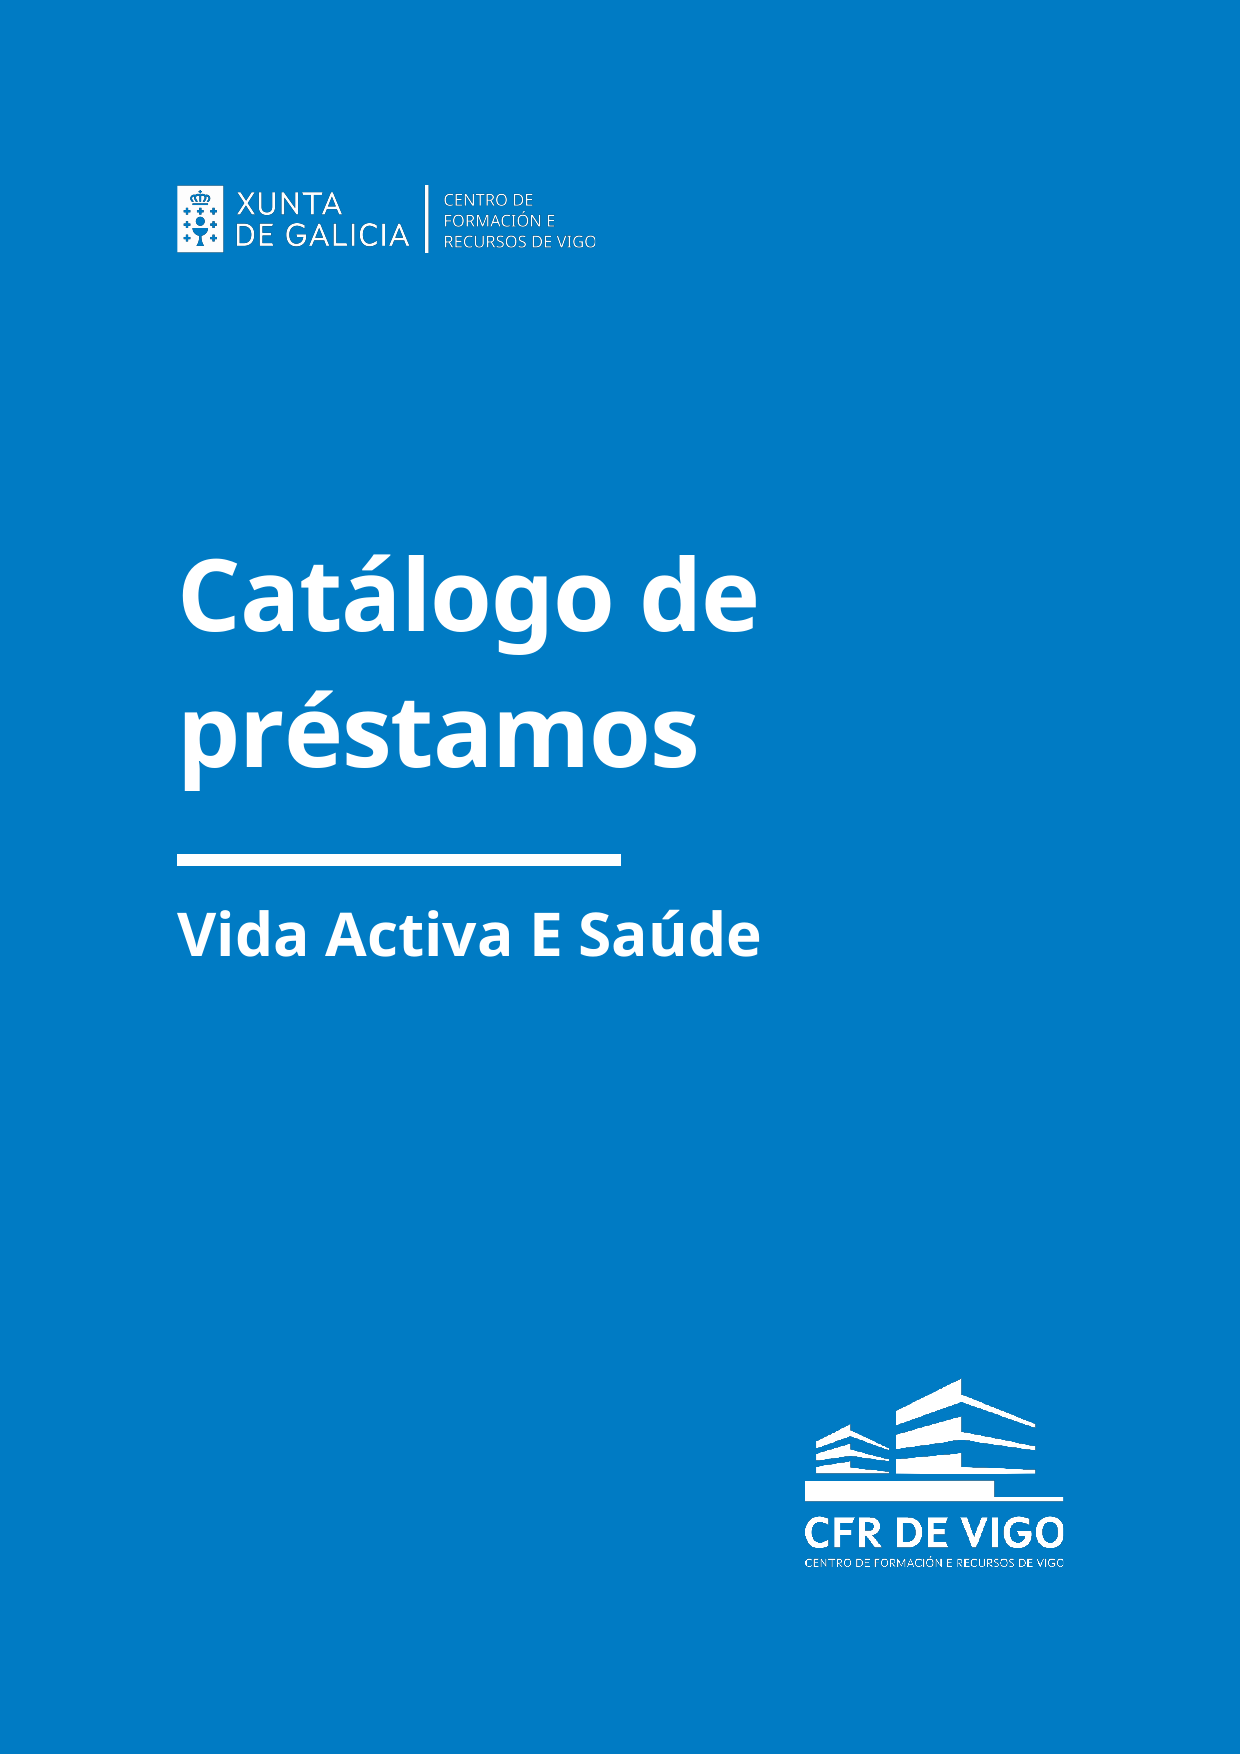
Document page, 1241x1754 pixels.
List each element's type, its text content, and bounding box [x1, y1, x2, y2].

picture [805, 1378, 1064, 1567]
text Vida activa e saúde [177, 892, 1063, 974]
subtitle Catálogo de préstamos [177, 525, 1063, 797]
